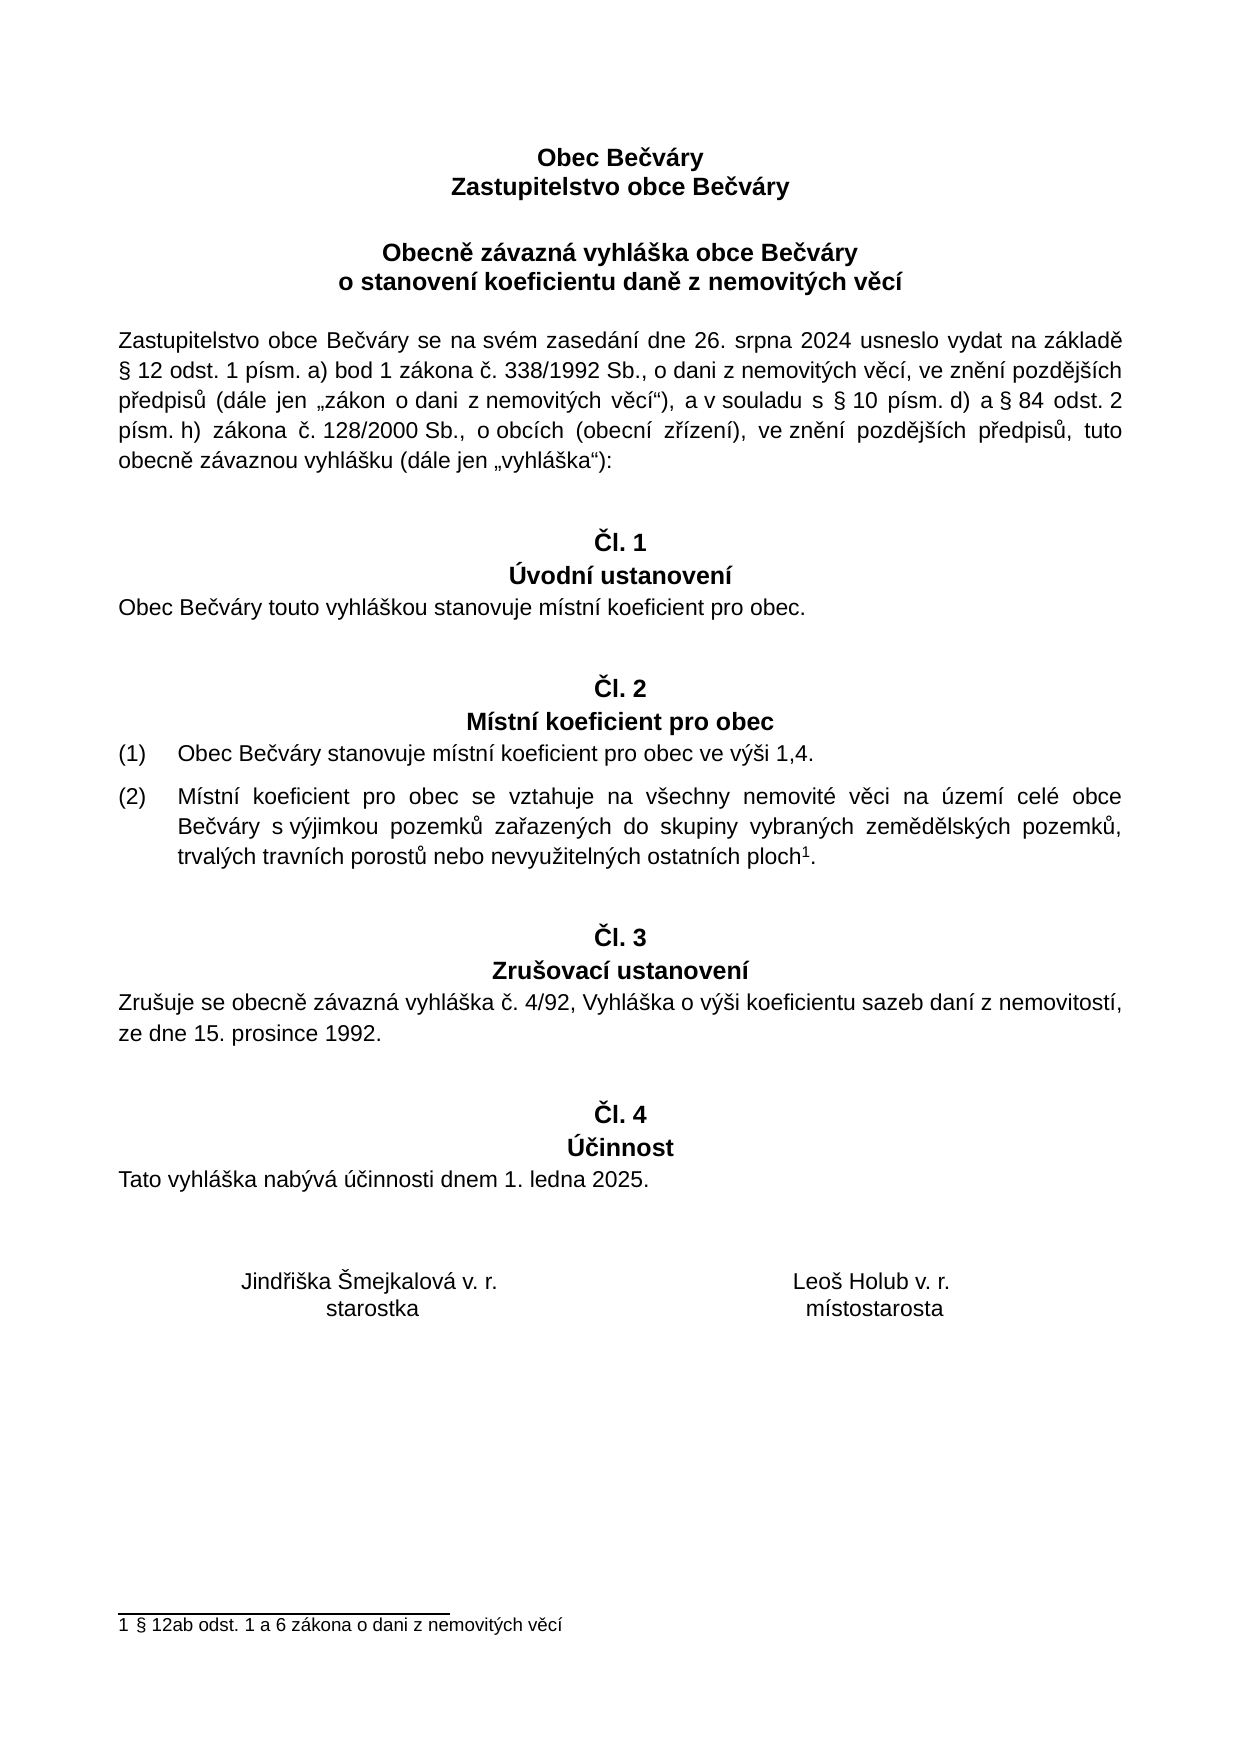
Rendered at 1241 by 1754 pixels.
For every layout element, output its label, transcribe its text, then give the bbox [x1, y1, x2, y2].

table_header Jindřiška Šmejkalová v. r. starostka [118, 1209, 620, 1327]
list Místní koeficient pro obec se vztahuje na všechny nemovité věci na území celé obce Bečváry s výjimkou pozemků zařazených do skupiny vybraných zemědělských pozemků, trvalých travních porostů nebo nevyužitelných ostatních ploch. [118, 783, 1122, 869]
text Zastupitelstvo obce Bečváry se na svém zasedání dne 26. srpna 2024 usneslo vydat na základě § 12 odst. 1 písm. a) bod 1 zákona č. 338/1992 Sb., o dani z nemovitých věcí, ve znění pozdějších předpisů (dále jen „zákon o dani z nemovitých věcí“), a v souladu s § 10 písm. d) a § 84 odst. 2 písm. h) zákona č. 128/2000 Sb., o obcích (obecní zřízení), ve znění pozdějších předpisů, tuto obecně závaznou vyhlášku (dále jen „vyhláška“): [118, 327, 1122, 474]
table_header Leoš Holub v. r. místostarosta [620, 1209, 1122, 1327]
list Obec Bečváry stanovuje místní koeficient pro obec ve výši 1,4. [118, 740, 1122, 766]
text Obec Bečváry Zastupitelstvo obce Bečváry [118, 143, 1122, 201]
subtitle Čl. 4 Účinnost [118, 1100, 1122, 1162]
subtitle Čl. 1 Úvodní ustanovení [118, 528, 1122, 589]
text Tato vyhláška nabývá účinnosti dnem 1. ledna 2025. [118, 1166, 1122, 1192]
table_cell [118, 1327, 620, 1445]
subtitle Obecně závazná vyhláška obce Bečváry o stanovení koeficientu daně z nemovitých věcí [118, 238, 1122, 295]
text Obec Bečváry touto vyhláškou stanovuje místní koeficient pro obec. [118, 594, 1122, 620]
subtitle Čl. 2 Místní koeficient pro obec [118, 674, 1122, 736]
text Zrušuje se obecně závazná vyhláška č. 4/92, Vyhláška o výši koeficientu sazeb daní z nemovitostí, ze dne 15. prosince 1992. [118, 989, 1122, 1046]
list § 12ab odst. 1 a 6 zákona o dani z nemovitých věcí [118, 1614, 1122, 1635]
subtitle Čl. 3 Zrušovací ustanovení [118, 923, 1122, 985]
table_cell [620, 1327, 1122, 1445]
